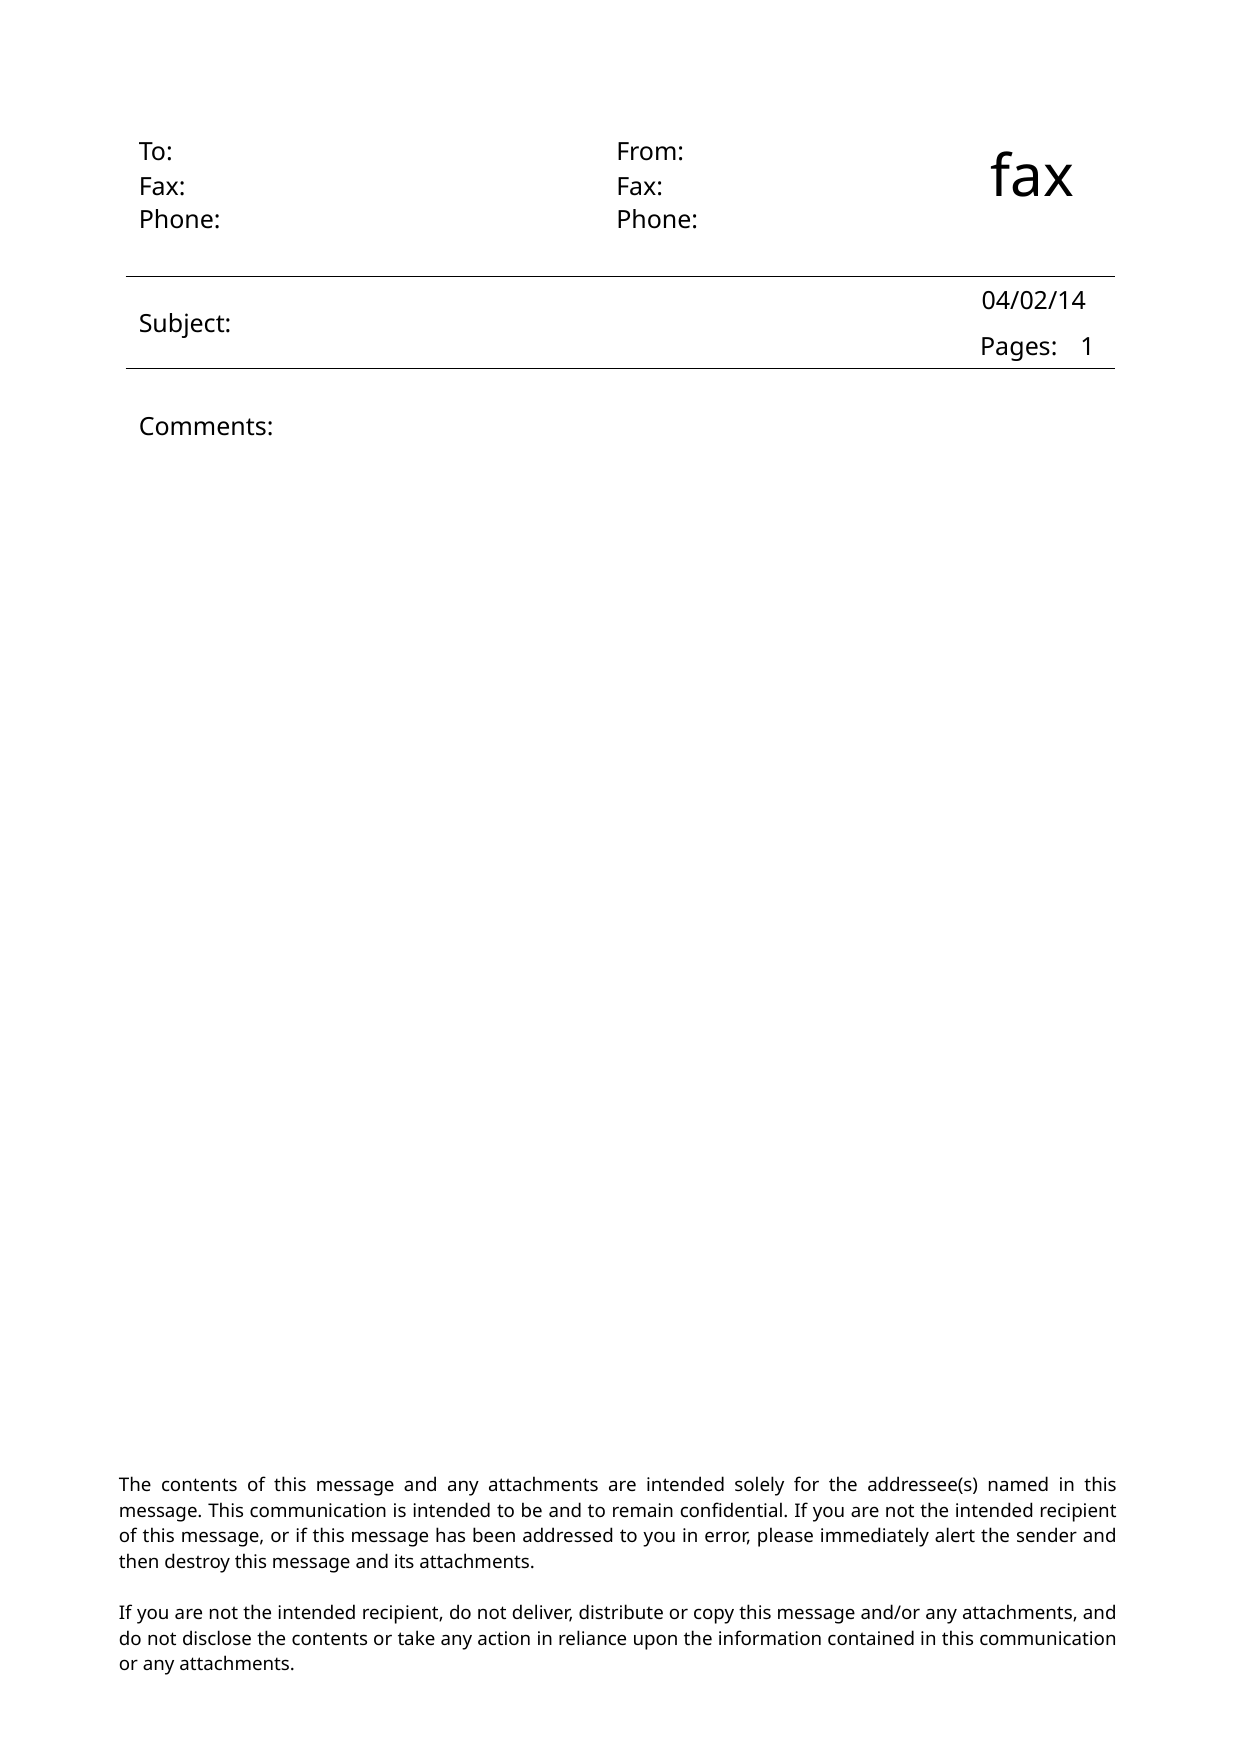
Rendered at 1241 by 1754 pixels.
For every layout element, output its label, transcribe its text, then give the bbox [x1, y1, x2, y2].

table_header fax [952, 128, 1115, 276]
table_cell Pages: 1 [952, 322, 1115, 368]
table_cell Comments: [126, 369, 1115, 584]
table_header To: Fax: Phone: [126, 128, 603, 276]
table_header From: Fax: Phone: [603, 128, 952, 276]
table_cell Subject: [126, 277, 952, 368]
table_cell 04/02/14 [952, 277, 1115, 322]
